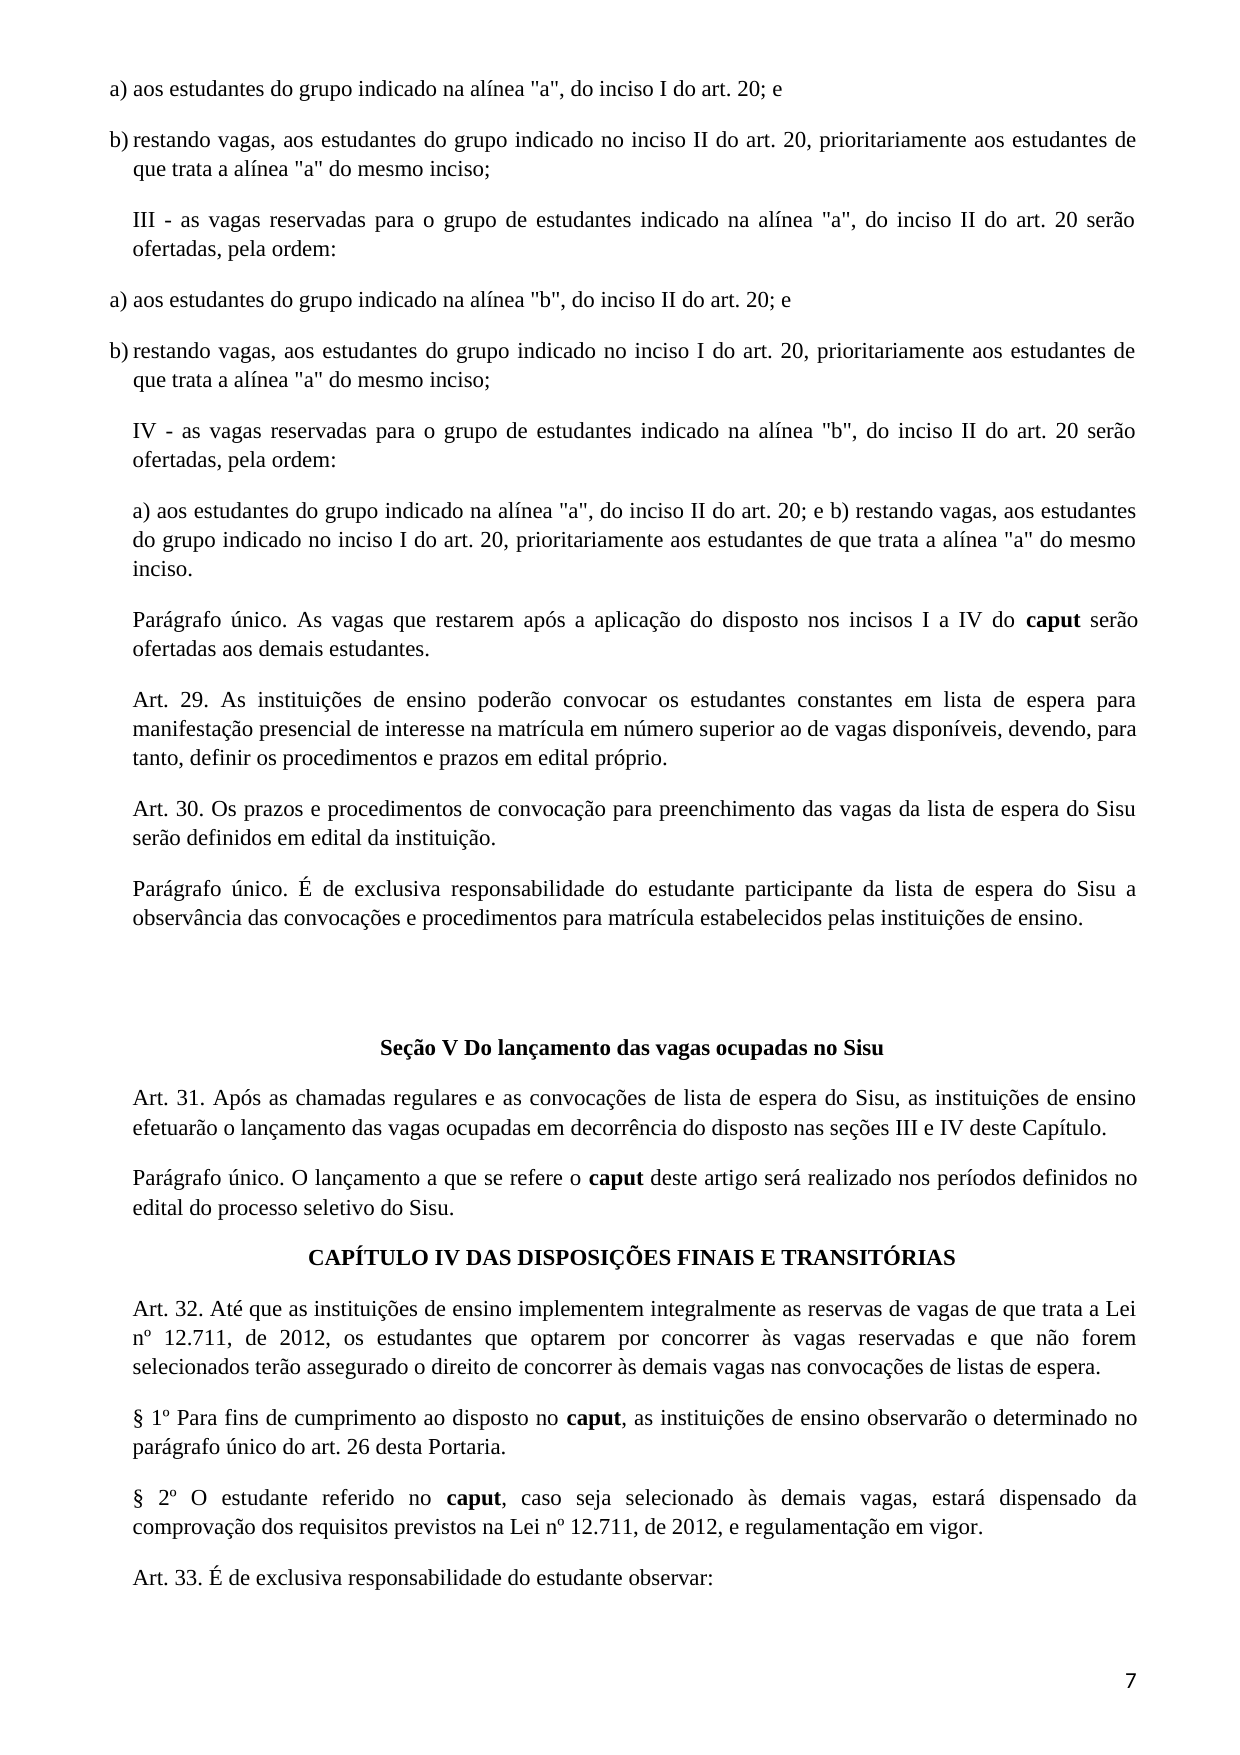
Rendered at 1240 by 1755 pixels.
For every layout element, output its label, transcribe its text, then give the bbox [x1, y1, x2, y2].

subtitle CAPÍTULO IV DAS DISPOSIÇÕES FINAIS E TRANSITÓRIAS [133, 1244, 1137, 1271]
list restando vagas, aos estudantes do grupo indicado no inciso I do art. 20, prioritariamente aos estudantes de que trata a alínea "a" do mesmo inciso; [109, 337, 1138, 392]
list restando vagas, aos estudantes do grupo indicado no inciso II do art. 20, prioritariamente aos estudantes de que trata a alínea "a" do mesmo inciso; [109, 126, 1138, 181]
text a) aos estudantes do grupo indicado na alínea "a", do inciso II do art. 20; e b) restando vagas, aos estudantes do grupo indicado no inciso I do art. 20, prioritariamente aos estudantes de que trata a alínea "a" do mesmo inciso. [132, 497, 1138, 581]
text Parágrafo único. É de exclusiva responsabilidade do estudante participante da lista de espera do Sisu a observância das convocações e procedimentos para matrícula estabelecidos pelas instituições de ensino. [132, 875, 1138, 931]
text Art. 30. Os prazos e procedimentos de convocação para preenchimento das vagas da lista de espera do Sisu serão definidos em edital da instituição. [132, 795, 1138, 851]
text Art. 32. Até que as instituições de ensino implementem integralmente as reservas de vagas de que trata a Lei nº 12.711, de 2012, os estudantes que optarem por concorrer às vagas reservadas e que não forem selecionados terão assegurado o direito de concorrer às demais vagas nas convocações de listas de espera. [132, 1295, 1138, 1380]
text § 2º O estudante referido no caput, caso seja selecionado às demais vagas, estará dispensado da comprovação dos requisitos previstos na Lei nº 12.711, de 2012, e regulamentação em vigor. [132, 1484, 1138, 1540]
text IV - as vagas reservadas para o grupo de estudantes indicado na alínea "b", do inciso II do art. 20 serão ofertadas, pela ordem: [132, 417, 1138, 472]
list aos estudantes do grupo indicado na alínea "a", do inciso I do art. 20; e [109, 75, 1138, 101]
subtitle Seção V Do lançamento das vagas ocupadas no Sisu [133, 1034, 1137, 1060]
list aos estudantes do grupo indicado na alínea "b", do inciso II do art. 20; e [109, 286, 1138, 312]
text III - as vagas reservadas para o grupo de estudantes indicado na alínea "a", do inciso II do art. 20 serão ofertadas, pela ordem: [132, 206, 1138, 261]
text § 1º Para fins de cumprimento ao disposto no caput, as instituições de ensino observarão o determinado no parágrafo único do art. 26 desta Portaria. [132, 1404, 1138, 1460]
text Art. 29. As instituições de ensino poderão convocar os estudantes constantes em lista de espera para manifestação presencial de interesse na matrícula em número superior ao de vagas disponíveis, devendo, para tanto, definir os procedimentos e prazos em edital próprio. [132, 686, 1138, 771]
text Art. 33. É de exclusiva responsabilidade do estudante observar: [132, 1564, 1138, 1591]
text Art. 31. Após as chamadas regulares e as convocações de lista de espera do Sisu, as instituições de ensino efetuarão o lançamento das vagas ocupadas em decorrência do disposto nas seções III e IV deste Capítulo. [132, 1084, 1138, 1140]
text Parágrafo único. As vagas que restarem após a aplicação do disposto nos incisos I a IV do caput serão ofertadas aos demais estudantes. [132, 606, 1138, 661]
text Parágrafo único. O lançamento a que se refere o caput deste artigo será realizado nos períodos definidos no edital do processo seletivo do Sisu. [132, 1164, 1138, 1220]
